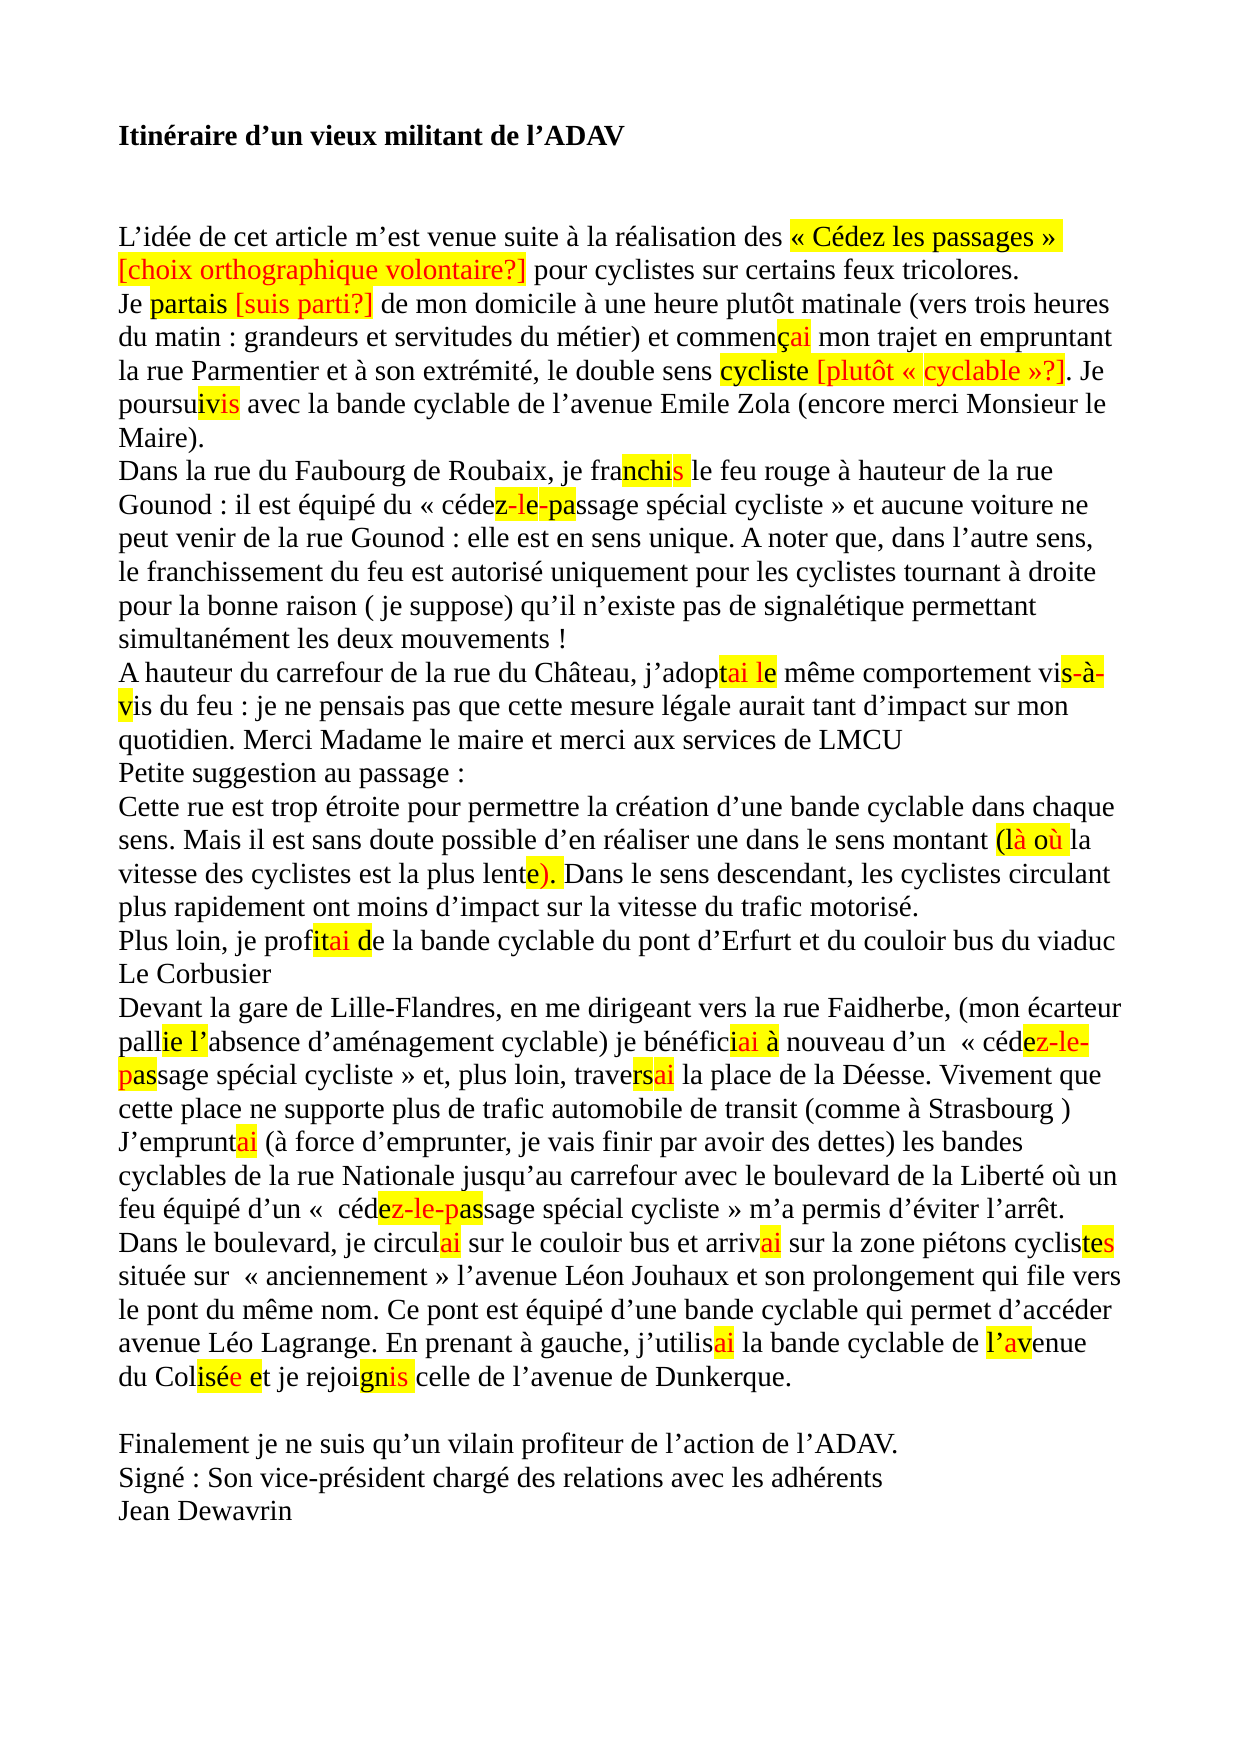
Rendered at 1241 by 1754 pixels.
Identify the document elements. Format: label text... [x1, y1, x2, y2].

subtitle Itinéraire d’un vieux militant de l’ADAV [118, 118, 1122, 152]
text Cette rue est trop étroite pour permettre la création d’une bande cyclable dans chaque sens. Mais il est sans doute possible d’en réaliser une dans le sens montant (là où la vitesse des cyclistes est la plus lente). Dans le sens descendant, les cyclistes circulant plus rapidement ont moins d’impact sur la vitesse du trafic motorisé. [118, 789, 1122, 923]
text J’empruntai (à force d’emprunter, je vais finir par avoir des dettes) les bandes cyclables de la rue Nationale jusqu’au carrefour avec le boulevard de la Liberté où un feu équipé d’un « cédez-le-passage spécial cycliste » m’a permis d’éviter l’arrêt. [118, 1124, 1122, 1225]
text Jean Dewavrin [118, 1493, 1122, 1527]
text Finalement je ne suis qu’un vilain profiteur de l’action de l’ADAV. [118, 1426, 1122, 1460]
text Petite suggestion au passage : [118, 755, 1122, 789]
text Dans le boulevard, je circulai sur le couloir bus et arrivai sur la zone piétons cyclistes située sur « anciennement » l’avenue Léon Jouhaux et son prolongement qui file vers le pont du même nom. Ce pont est équipé d’une bande cyclable qui permet d’accéder avenue Léo Lagrange. En prenant à gauche, j’utilisai la bande cyclable de l’avenue du Colisée et je rejoignis celle de l’avenue de Dunkerque. [118, 1225, 1122, 1393]
text Signé : Son vice-président chargé des relations avec les adhérents [118, 1460, 1122, 1493]
text Plus loin, je profitai de la bande cyclable du pont d’Erfurt et du couloir bus du viaduc Le Corbusier [118, 923, 1122, 990]
text A hauteur du carrefour de la rue du Château, j’adoptai le même comportement vis-à-vis du feu : je ne pensais pas que cette mesure légale aurait tant d’impact sur mon quotidien. Merci Madame le maire et merci aux services de LMCU [118, 655, 1122, 755]
text Dans la rue du Faubourg de Roubaix, je franchis le feu rouge à hauteur de la rue Gounod : il est équipé du « cédez-le-passage spécial cycliste » et aucune voiture ne peut venir de la rue Gounod : elle est en sens unique. A noter que, dans l’autre sens, le franchissement du feu est autorisé uniquement pour les cyclistes tournant à droite pour la bonne raison ( je suppose) qu’il n’existe pas de signalétique permettant simultanément les deux mouvements ! [118, 453, 1122, 655]
text Devant la gare de Lille-Flandres, en me dirigeant vers la rue Faidherbe, (mon écarteur pallie l’absence d’aménagement cyclable) je bénéficiai à nouveau d’un « cédez-le-passage spécial cycliste » et, plus loin, traversai la place de la Déesse. Vivement que cette place ne supporte plus de trafic automobile de transit (comme à Strasbourg ) [118, 990, 1122, 1124]
text Je partais [suis parti?] de mon domicile à une heure plutôt matinale (vers trois heures du matin : grandeurs et servitudes du métier) et commençai mon trajet en empruntant la rue Parmentier et à son extrémité, le double sens cycliste [plutôt « cyclable »?]. Je poursuivis avec la bande cyclable de l’avenue Emile Zola (encore merci Monsieur le Maire). [118, 286, 1122, 453]
text L’idée de cet article m’est venue suite à la réalisation des « Cédez les passages » [choix orthographique volontaire?] pour cyclistes sur certains feux tricolores. [118, 219, 1122, 286]
